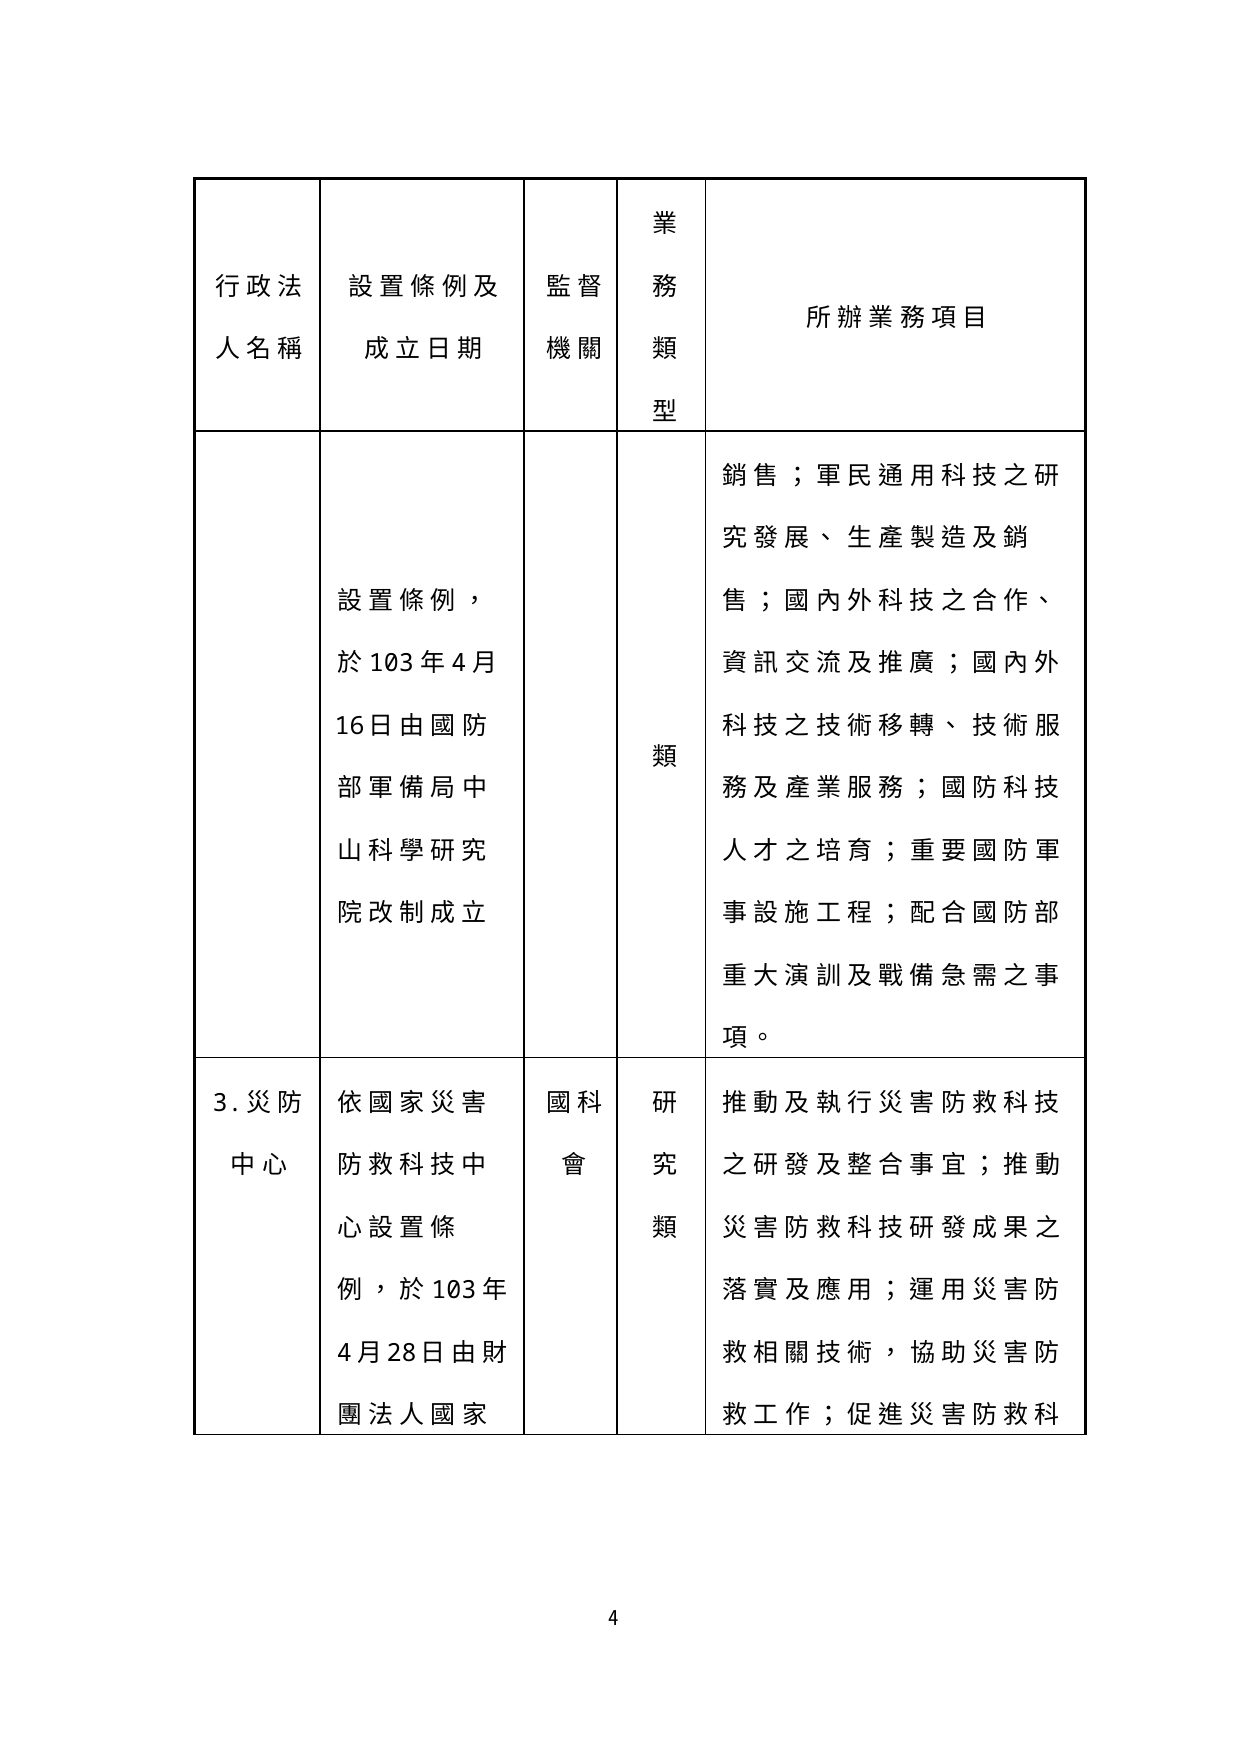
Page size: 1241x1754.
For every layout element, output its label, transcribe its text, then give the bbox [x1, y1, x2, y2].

table_cell [525, 432, 616, 1057]
table_header 設置條例及 成立日期 [321, 180, 523, 430]
table_cell 銷售；軍民通用科技之研究發展、生產製造及銷售；國內外科技之合作、資訊交流及推廣；國內外科技之技術移轉、技術服務及產業服務；國防科技人才之培育；重要國防軍事設施工程；配合國防部重大演訓及戰備急需之事項。 [706, 432, 1084, 1057]
table_cell 依國家災害防救科技中心設置條例，於103年4月28日由財團法人國家 [321, 1058, 523, 1433]
table_cell 3.災防中心 [196, 1058, 319, 1433]
table_cell 研究類 [618, 1058, 705, 1433]
table_header 業務類型 [618, 180, 705, 430]
table_cell 國科會 [525, 1058, 616, 1433]
table_header 監督機關 [525, 180, 616, 430]
table_cell 推動及執行災害防救科技之研發及整合事宜；推動災害防救科技研發成果之落實及應用；運用災害防救相關技術，協助災害防救工作；促進災害防救科 [706, 1058, 1084, 1433]
table_cell 設置條例，於103年4月16日由國防部軍備局中山科學研究院改制成立 [321, 432, 523, 1057]
table_cell [196, 432, 319, 1057]
table_header 所辦業務項目 [706, 180, 1084, 430]
table_header 行政法人名稱 [196, 180, 319, 430]
table_cell 類 [618, 432, 705, 1057]
